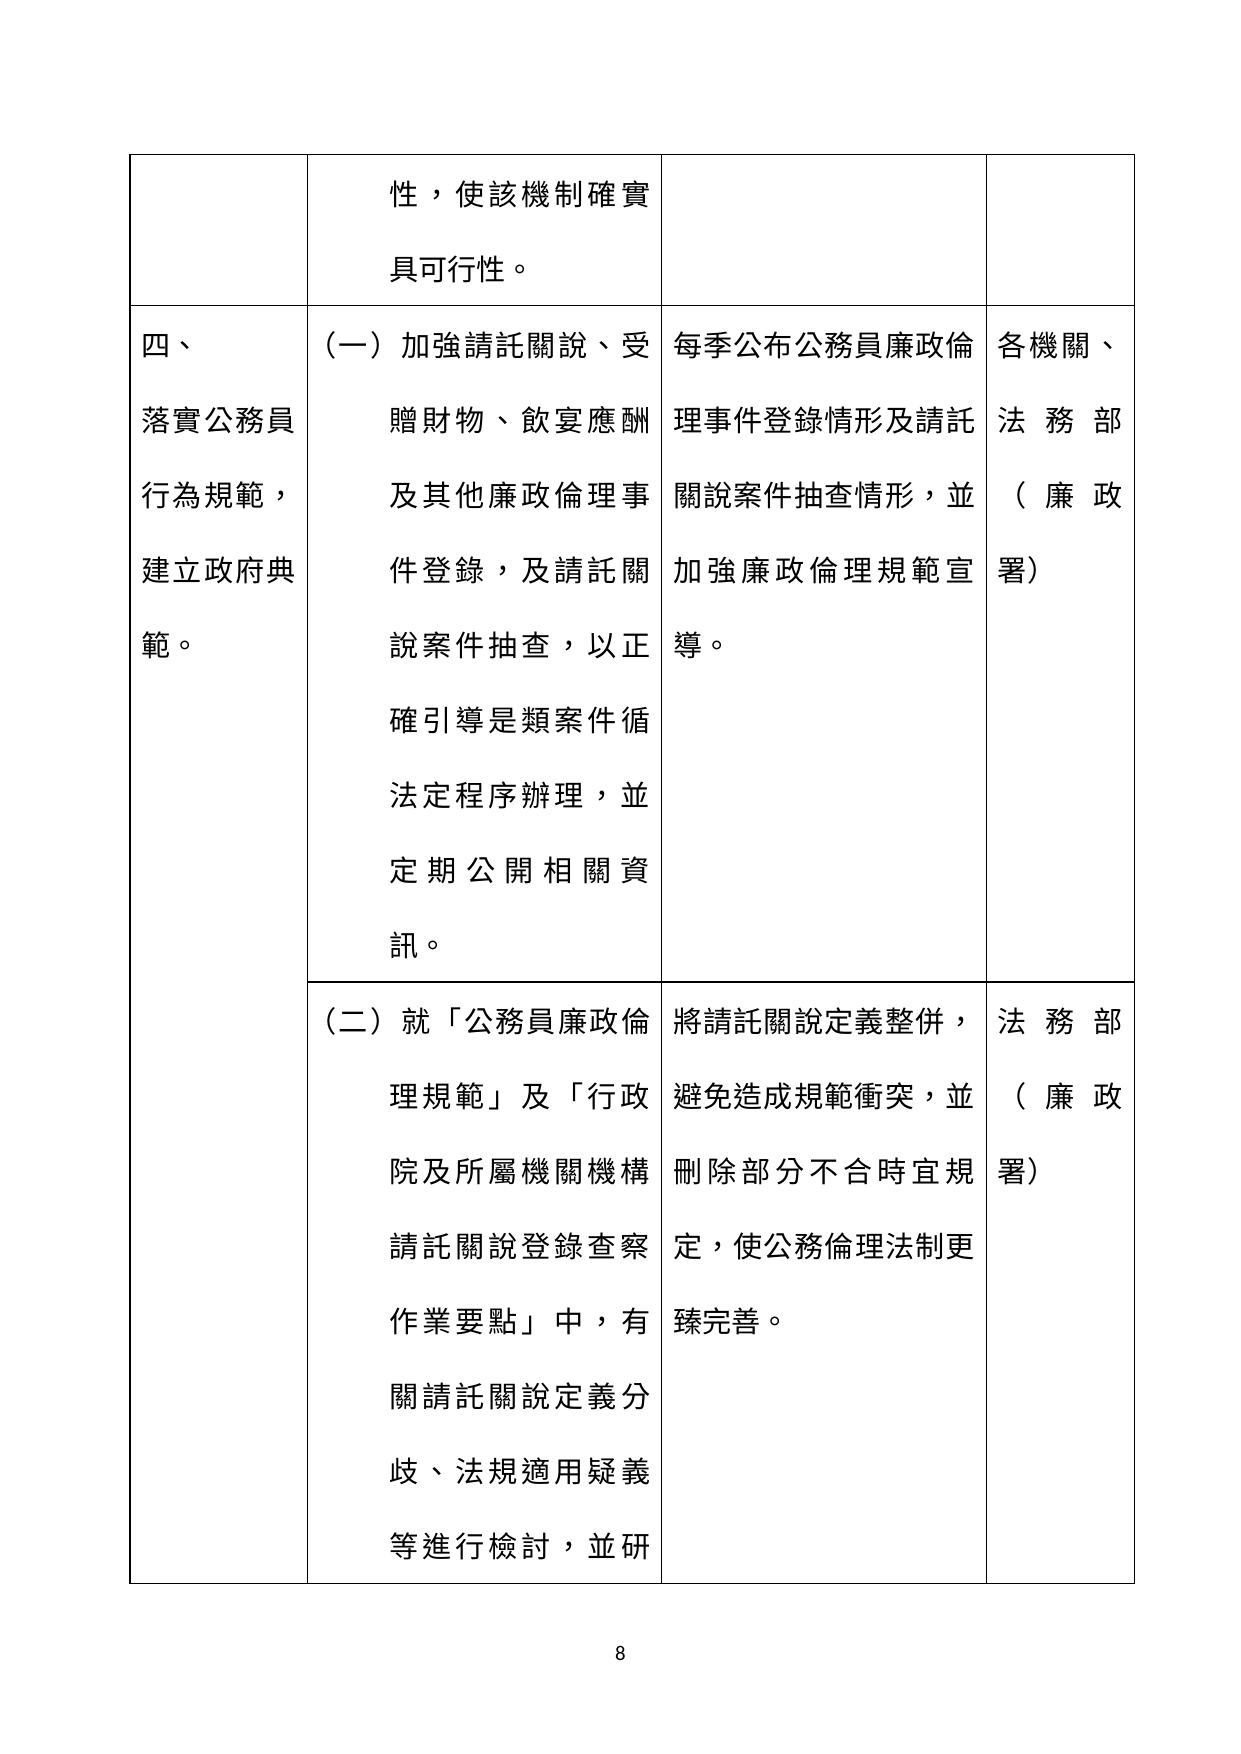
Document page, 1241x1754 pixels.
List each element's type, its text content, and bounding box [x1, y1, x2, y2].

table_cell （一）加強請託關說、受贈財物、飲宴應酬及其他廉政倫理事件登錄，及請託關說案件抽查，以正確引導是類案件循法定程序辦理，並定期公開相關資訊。 [308, 306, 661, 981]
table_cell 性，使該機制確實具可行性。 [308, 155, 661, 305]
table_cell [987, 155, 1134, 305]
table_cell 四、 落實公務員行為規範，建立政府典範。 [131, 306, 307, 1582]
table_cell 每季公布公務員廉政倫理事件登錄情形及請託關說案件抽查情形，並加強廉政倫理規範宣導。 [662, 306, 986, 981]
table_cell [662, 155, 986, 305]
table_cell 將請託關說定義整併，避免造成規範衝突，並刪除部分不合時宜規定，使公務倫理法制更臻完善。 [662, 983, 986, 1582]
table_cell 法務部（廉政署） [987, 983, 1134, 1582]
table_cell 各機關、法務部（廉政署） [987, 306, 1134, 981]
table_cell （二）就「公務員廉政倫理規範」及「行政院及所屬機關機構請託關說登錄查察作業要點」中，有關請託關說定義分歧、法規適用疑義等進行檢討，並研 [308, 983, 661, 1582]
